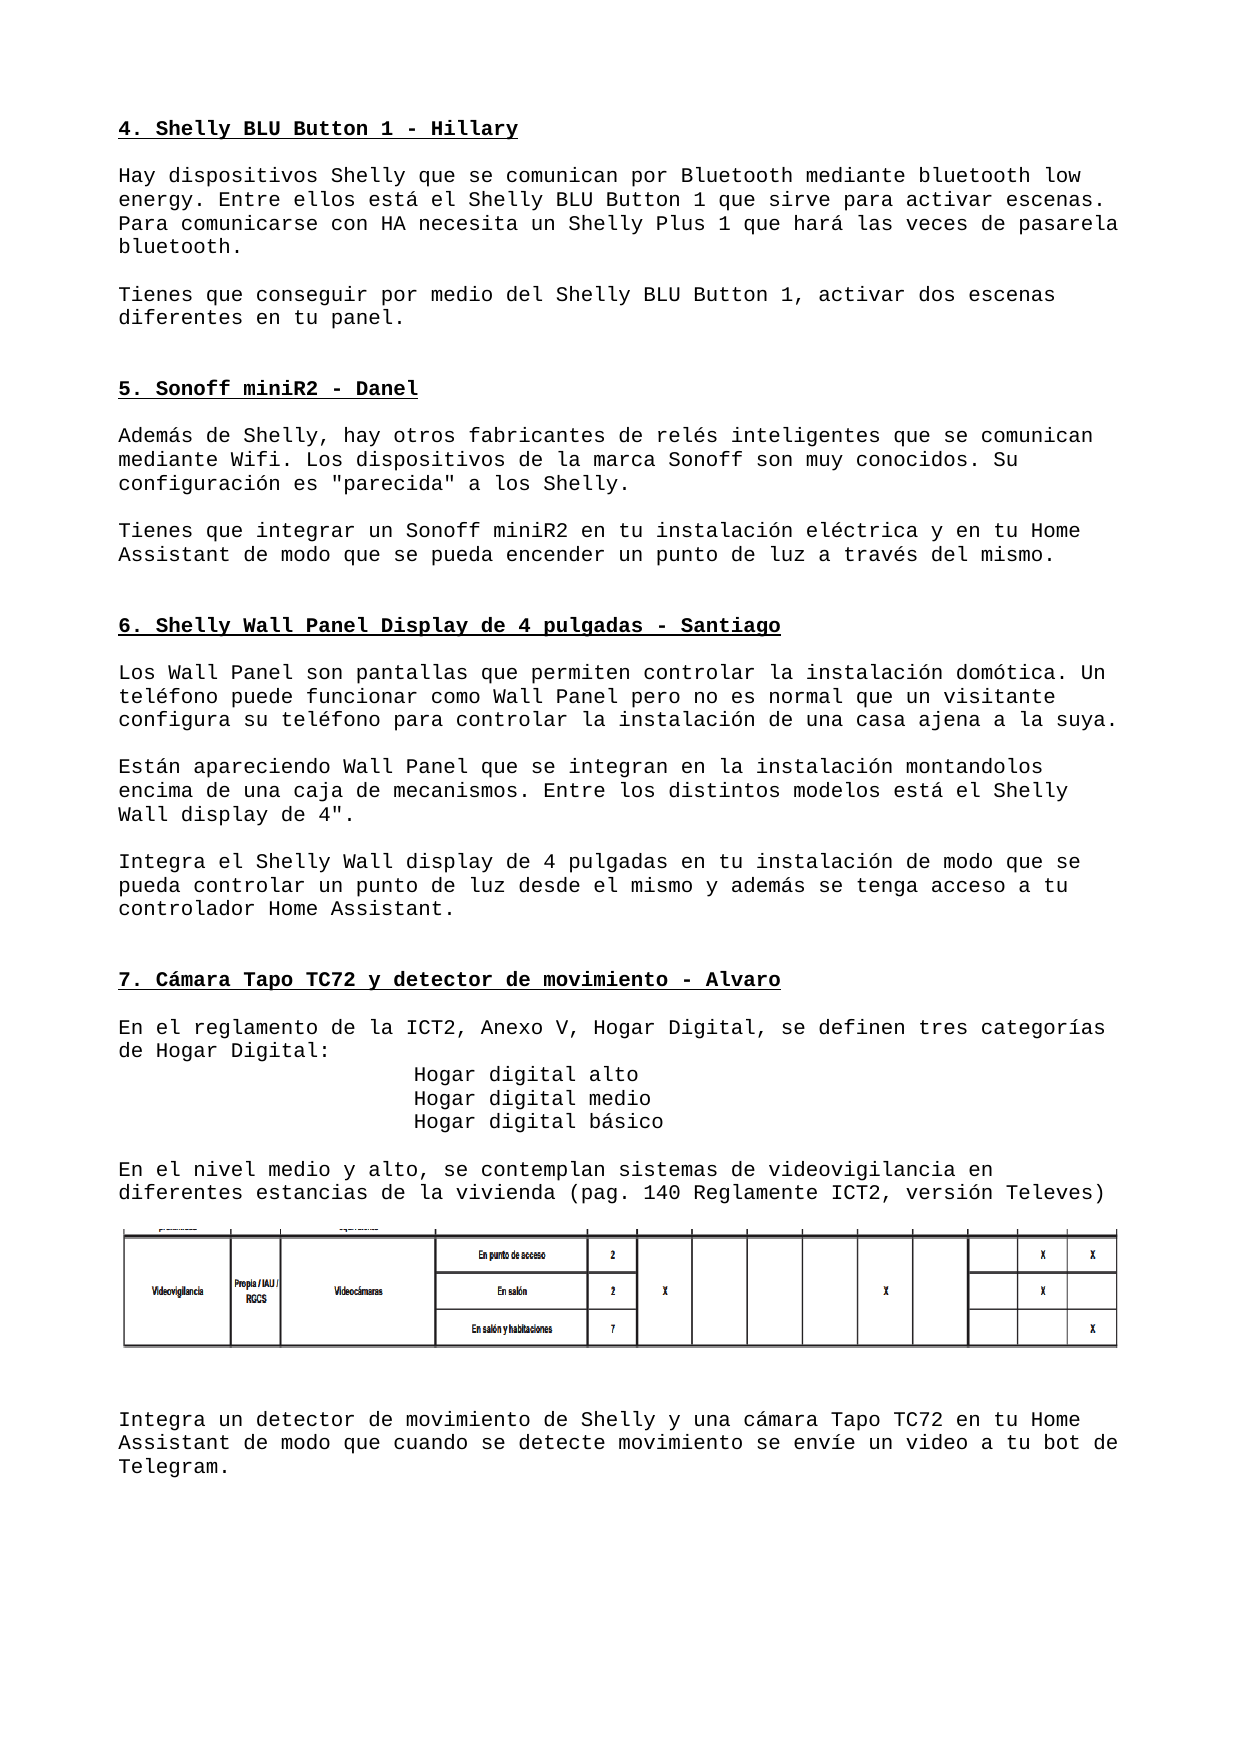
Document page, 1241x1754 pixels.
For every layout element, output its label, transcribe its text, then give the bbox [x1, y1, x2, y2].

text Integra el Shelly Wall display de 4 pulgadas en tu instalación de modo que se pueda controlar un punto de luz desde el mismo y además se tenga acceso a tu controlador Home Assistant. [118, 851, 1122, 922]
text Los Wall Panel son pantallas que permiten controlar la instalación domótica. Un teléfono puede funcionar como Wall Panel pero no es normal que un visitante configura su teléfono para controlar la instalación de una casa ajena a la suya. [118, 662, 1122, 733]
text En el nivel medio y alto, se contemplan sistemas de videovigilancia en diferentes estancias de la vivienda (pag. 140 Reglamente ICT2, versión Televes) [118, 1158, 1122, 1206]
text 6. Shelly Wall Panel Display de 4 pulgadas - Santiago [118, 615, 1122, 638]
text Hogar digital básico [413, 1111, 1122, 1135]
text Hogar digital medio [413, 1088, 1122, 1111]
text Están apareciendo Wall Panel que se integran en la instalación montandolos encima de una caja de mecanismos. Entre los distintos modelos está el Shelly Wall display de 4". [118, 757, 1122, 827]
text 7. Cámara Tapo TC72 y detector de movimiento - Alvaro [118, 969, 1122, 993]
text Integra un detector de movimiento de Shelly y una cámara Tapo TC72 en tu Home Assistant de modo que cuando se detecte movimiento se envíe un video a tu bot de Telegram. [118, 1409, 1122, 1479]
text Para comunicarse con HA necesita un Shelly Plus 1 que hará las veces de pasarela bluetooth. [118, 213, 1122, 260]
text Hay dispositivos Shelly que se comunican por Bluetooth mediante bluetooth low energy. Entre ellos está el Shelly BLU Button 1 que sirve para activar escenas. [118, 165, 1122, 213]
text Hogar digital alto [413, 1064, 1122, 1088]
text 4. Shelly BLU Button 1 - Hillary [118, 118, 1122, 142]
text 5. Sonoff miniR2 - Danel [118, 378, 1122, 402]
text Además de Shelly, hay otros fabricantes de relés inteligentes que se comunican mediante Wifi. Los dispositivos de la marca Sonoff son muy conocidos. Su configuración es "parecida" a los Shelly. [118, 426, 1122, 496]
text Tienes que integrar un Sonoff miniR2 en tu instalación eléctrica y en tu Home Assistant de modo que se pueda encender un punto de luz a través del mismo. [118, 520, 1122, 567]
text En el reglamento de la ICT2, Anexo V, Hogar Digital, se definen tres categorías de Hogar Digital: [118, 1017, 1122, 1064]
text Tienes que conseguir por medio del Shelly BLU Button 1, activar dos escenas diferentes en tu panel. [118, 284, 1122, 331]
